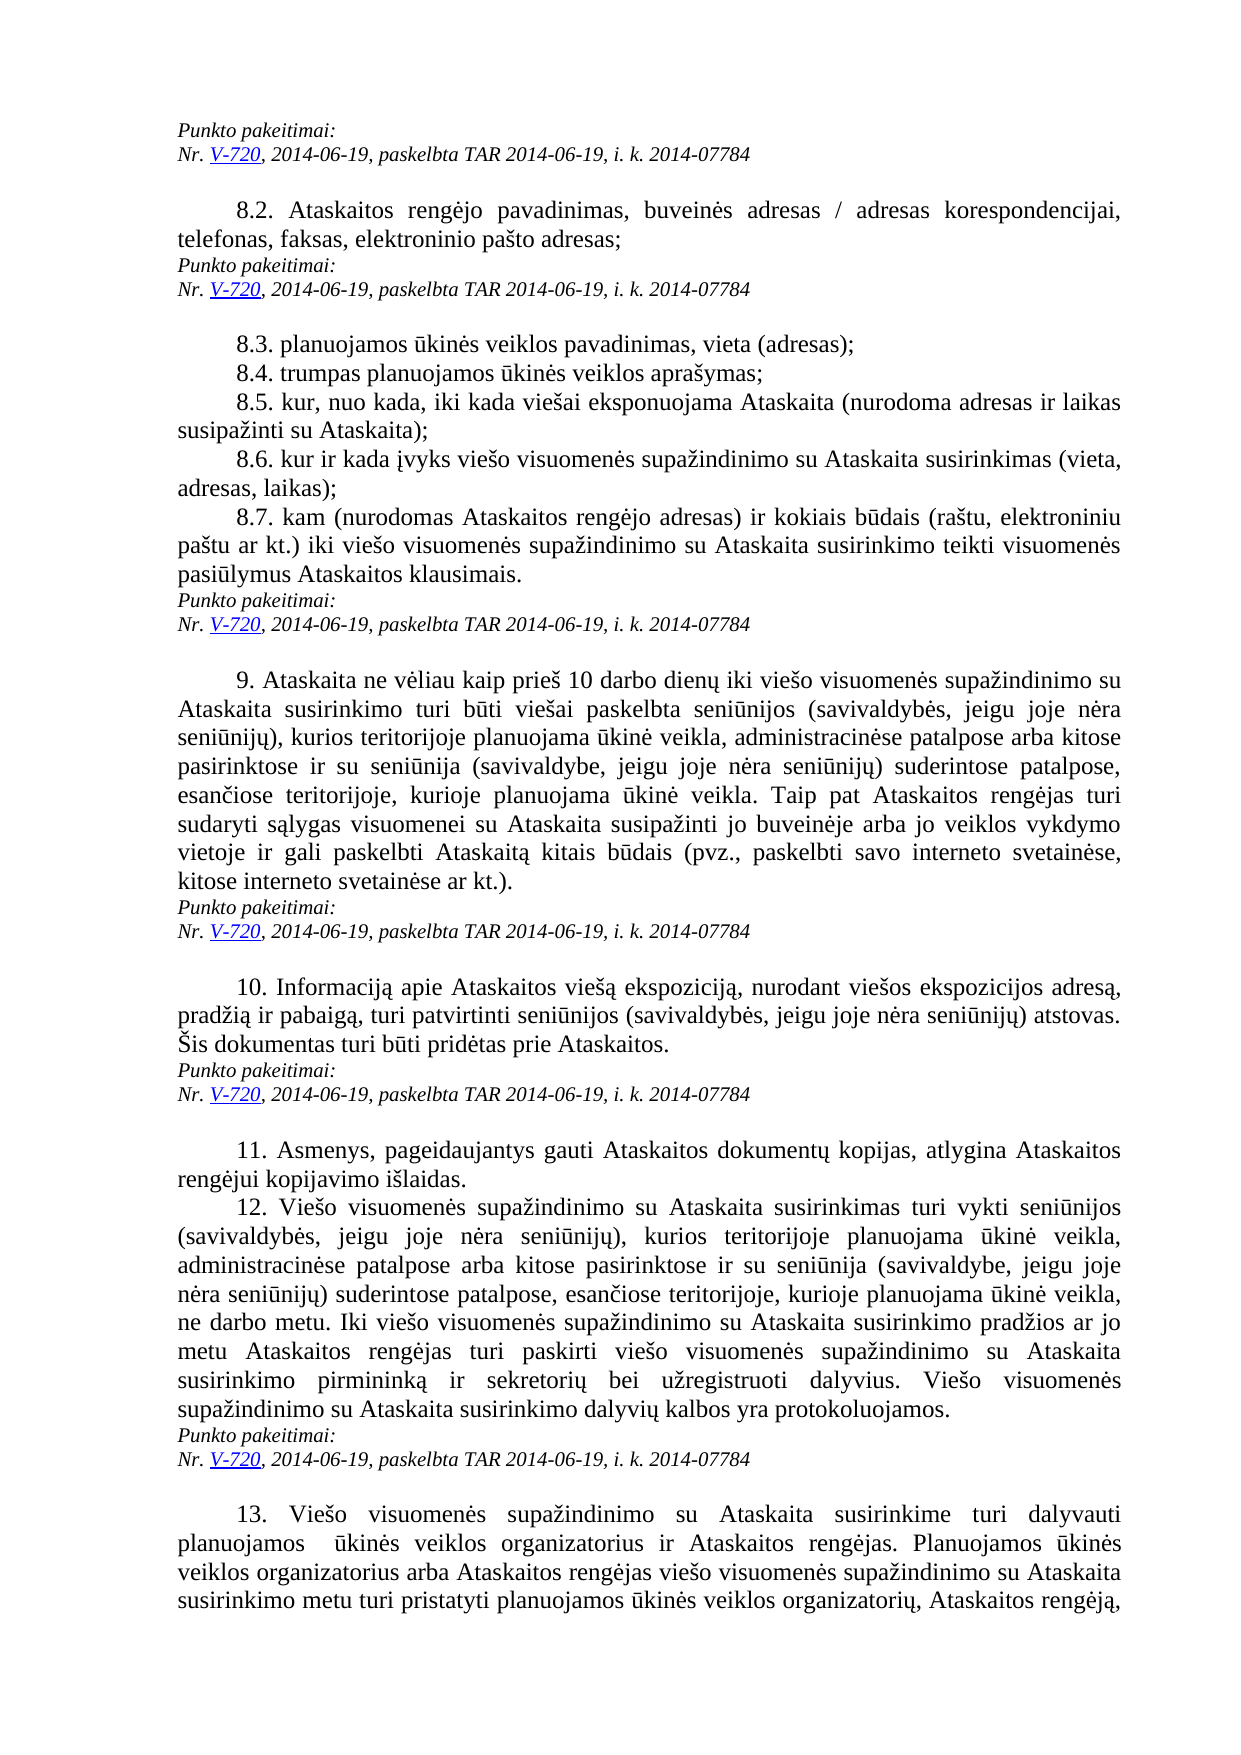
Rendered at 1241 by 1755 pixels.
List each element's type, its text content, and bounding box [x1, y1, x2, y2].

text Punkto pakeitimai: [177, 1058, 1122, 1082]
text Nr. V-720, 2014-06-19, paskelbta TAR 2014-06-19, i. k. 2014-07784 [177, 277, 1122, 301]
text 12. Viešo visuomenės supažindinimo su Ataskaita susirinkimas turi vykti seniūnijos (savivaldybės, jeigu joje nėra seniūnijų), kurios teritorijoje planuojama ūkinė veikla, administracinėse patalpose arba kitose pasirinktose ir su seniūnija (savivaldybe, jeigu joje nėra seniūnijų) suderintose patalpose, esančiose teritorijoje, kurioje planuojama ūkinė veikla, ne darbo metu. Iki viešo visuomenės supažindinimo su Ataskaita susirinkimo pradžios ar jo metu Ataskaitos rengėjas turi paskirti viešo visuomenės supažindinimo su Ataskaita susirinkimo pirmininką ir sekretorių bei užregistruoti dalyvius. Viešo visuomenės supažindinimo su Ataskaita susirinkimo dalyvių kalbos yra protokoluojamos. [177, 1192, 1122, 1422]
text Nr. V-720, 2014-06-19, paskelbta TAR 2014-06-19, i. k. 2014-07784 [177, 142, 1122, 166]
text 13. Viešo visuomenės supažindinimo su Ataskaita susirinkime turi dalyvauti planuojamos ūkinės veiklos organizatorius ir Ataskaitos rengėjas. Planuojamos ūkinės veiklos organizatorius arba Ataskaitos rengėjas viešo visuomenės supažindinimo su Ataskaita susirinkimo metu turi pristatyti planuojamos ūkinės veiklos organizatorių, Ataskaitos rengėją, [177, 1499, 1122, 1614]
text Punkto pakeitimai: [177, 1422, 1122, 1447]
text Nr. V-720, 2014-06-19, paskelbta TAR 2014-06-19, i. k. 2014-07784 [177, 919, 1122, 943]
text Punkto pakeitimai: [177, 118, 1122, 142]
text 10. Informaciją apie Ataskaitos viešą ekspoziciją, nurodant viešos ekspozicijos adresą, pradžią ir pabaigą, turi patvirtinti seniūnijos (savivaldybės, jeigu joje nėra seniūnijų) atstovas. Šis dokumentas turi būti pridėtas prie Ataskaitos. [177, 972, 1122, 1058]
text 8.7. kam (nurodomas Ataskaitos rengėjo adresas) ir kokiais būdais (raštu, elektroniniu paštu ar kt.) iki viešo visuomenės supažindinimo su Ataskaita susirinkimo teikti visuomenės pasiūlymus Ataskaitos klausimais. [177, 502, 1122, 588]
text Punkto pakeitimai: [177, 252, 1122, 277]
text 8.3. planuojamos ūkinės veiklos pavadinimas, vieta (adresas); [177, 329, 1122, 358]
text 8.5. kur, nuo kada, iki kada viešai eksponuojama Ataskaita (nurodoma adresas ir laikas susipažinti su Ataskaita); [177, 387, 1122, 444]
text 11. Asmenys, pageidaujantys gauti Ataskaitos dokumentų kopijas, atlygina Ataskaitos rengėjui kopijavimo išlaidas. [177, 1135, 1122, 1192]
text Punkto pakeitimai: [177, 588, 1122, 612]
text Nr. V-720, 2014-06-19, paskelbta TAR 2014-06-19, i. k. 2014-07784 [177, 1082, 1122, 1106]
text Punkto pakeitimai: [177, 895, 1122, 919]
text 8.4. trumpas planuojamos ūkinės veiklos aprašymas; [177, 358, 1122, 387]
text 8.6. kur ir kada įvyks viešo visuomenės supažindinimo su Ataskaita susirinkimas (vieta, adresas, laikas); [177, 444, 1122, 502]
text 9. Ataskaita ne vėliau kaip prieš 10 darbo dienų iki viešo visuomenės supažindinimo su Ataskaita susirinkimo turi būti viešai paskelbta seniūnijos (savivaldybės, jeigu joje nėra seniūnijų), kurios teritorijoje planuojama ūkinė veikla, administracinėse patalpose arba kitose pasirinktose ir su seniūnija (savivaldybe, jeigu joje nėra seniūnijų) suderintose patalpose, esančiose teritorijoje, kurioje planuojama ūkinė veikla. Taip pat Ataskaitos rengėjas turi sudaryti sąlygas visuomenei su Ataskaita susipažinti jo buveinėje arba jo veiklos vykdymo vietoje ir gali paskelbti Ataskaitą kitais būdais (pvz., paskelbti savo interneto svetainėse, kitose interneto svetainėse ar kt.). [177, 665, 1122, 895]
text Nr. V-720, 2014-06-19, paskelbta TAR 2014-06-19, i. k. 2014-07784 [177, 612, 1122, 636]
text 8.2. Ataskaitos rengėjo pavadinimas, buveinės adresas / adresas korespondencijai, telefonas, faksas, elektroninio pašto adresas; [177, 195, 1122, 252]
text Nr. V-720, 2014-06-19, paskelbta TAR 2014-06-19, i. k. 2014-07784 [177, 1447, 1122, 1471]
